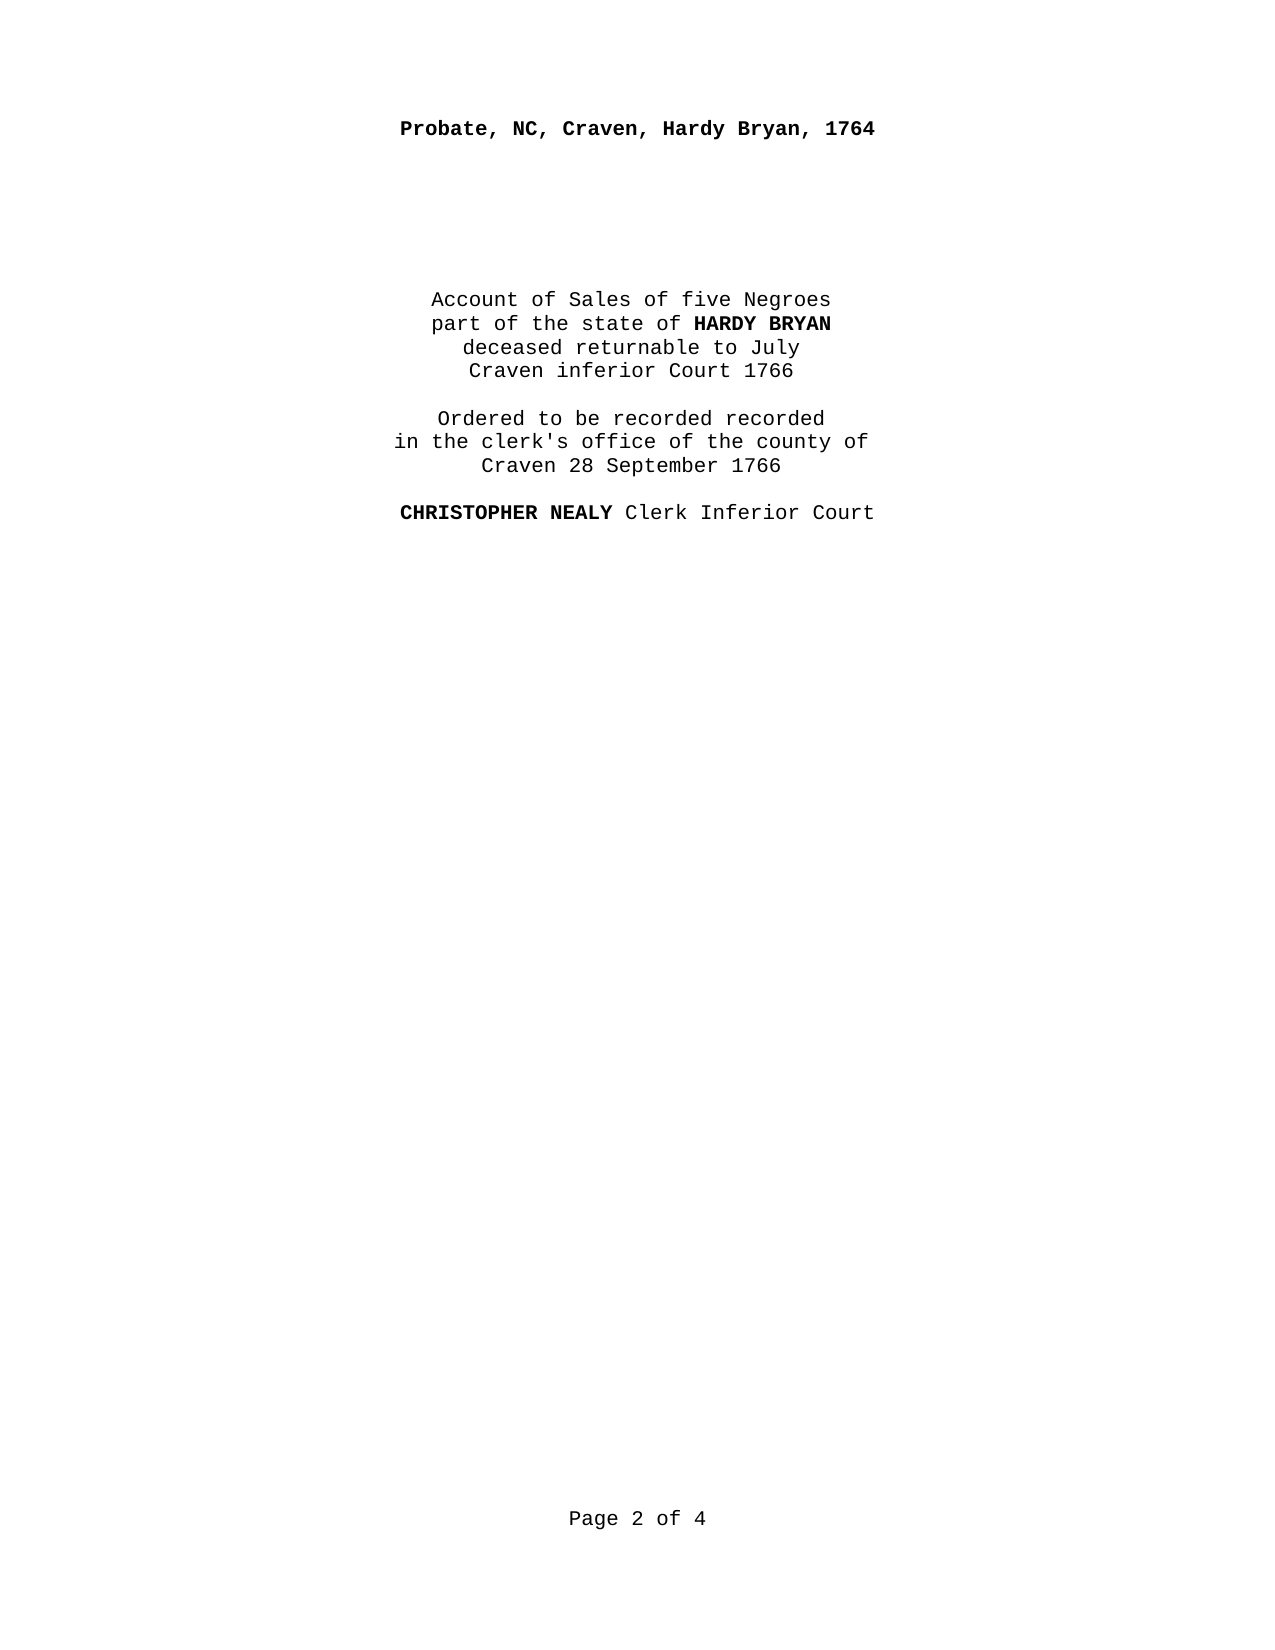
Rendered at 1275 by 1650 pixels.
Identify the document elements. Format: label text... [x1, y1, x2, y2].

text part of the state of Hardy Bryan [118, 313, 1157, 337]
text Christopher Nealy Clerk Inferior Court [118, 502, 1157, 526]
text Craven inferior Court 1766 [118, 360, 1157, 384]
text deceased returnable to July [118, 337, 1157, 360]
text in the clerk's office of the county of [118, 431, 1157, 455]
text Account of Sales of five Negroes [118, 289, 1157, 313]
text Ordered to be recorded recorded [118, 408, 1157, 431]
text Craven 28 September 1766 [118, 455, 1157, 479]
